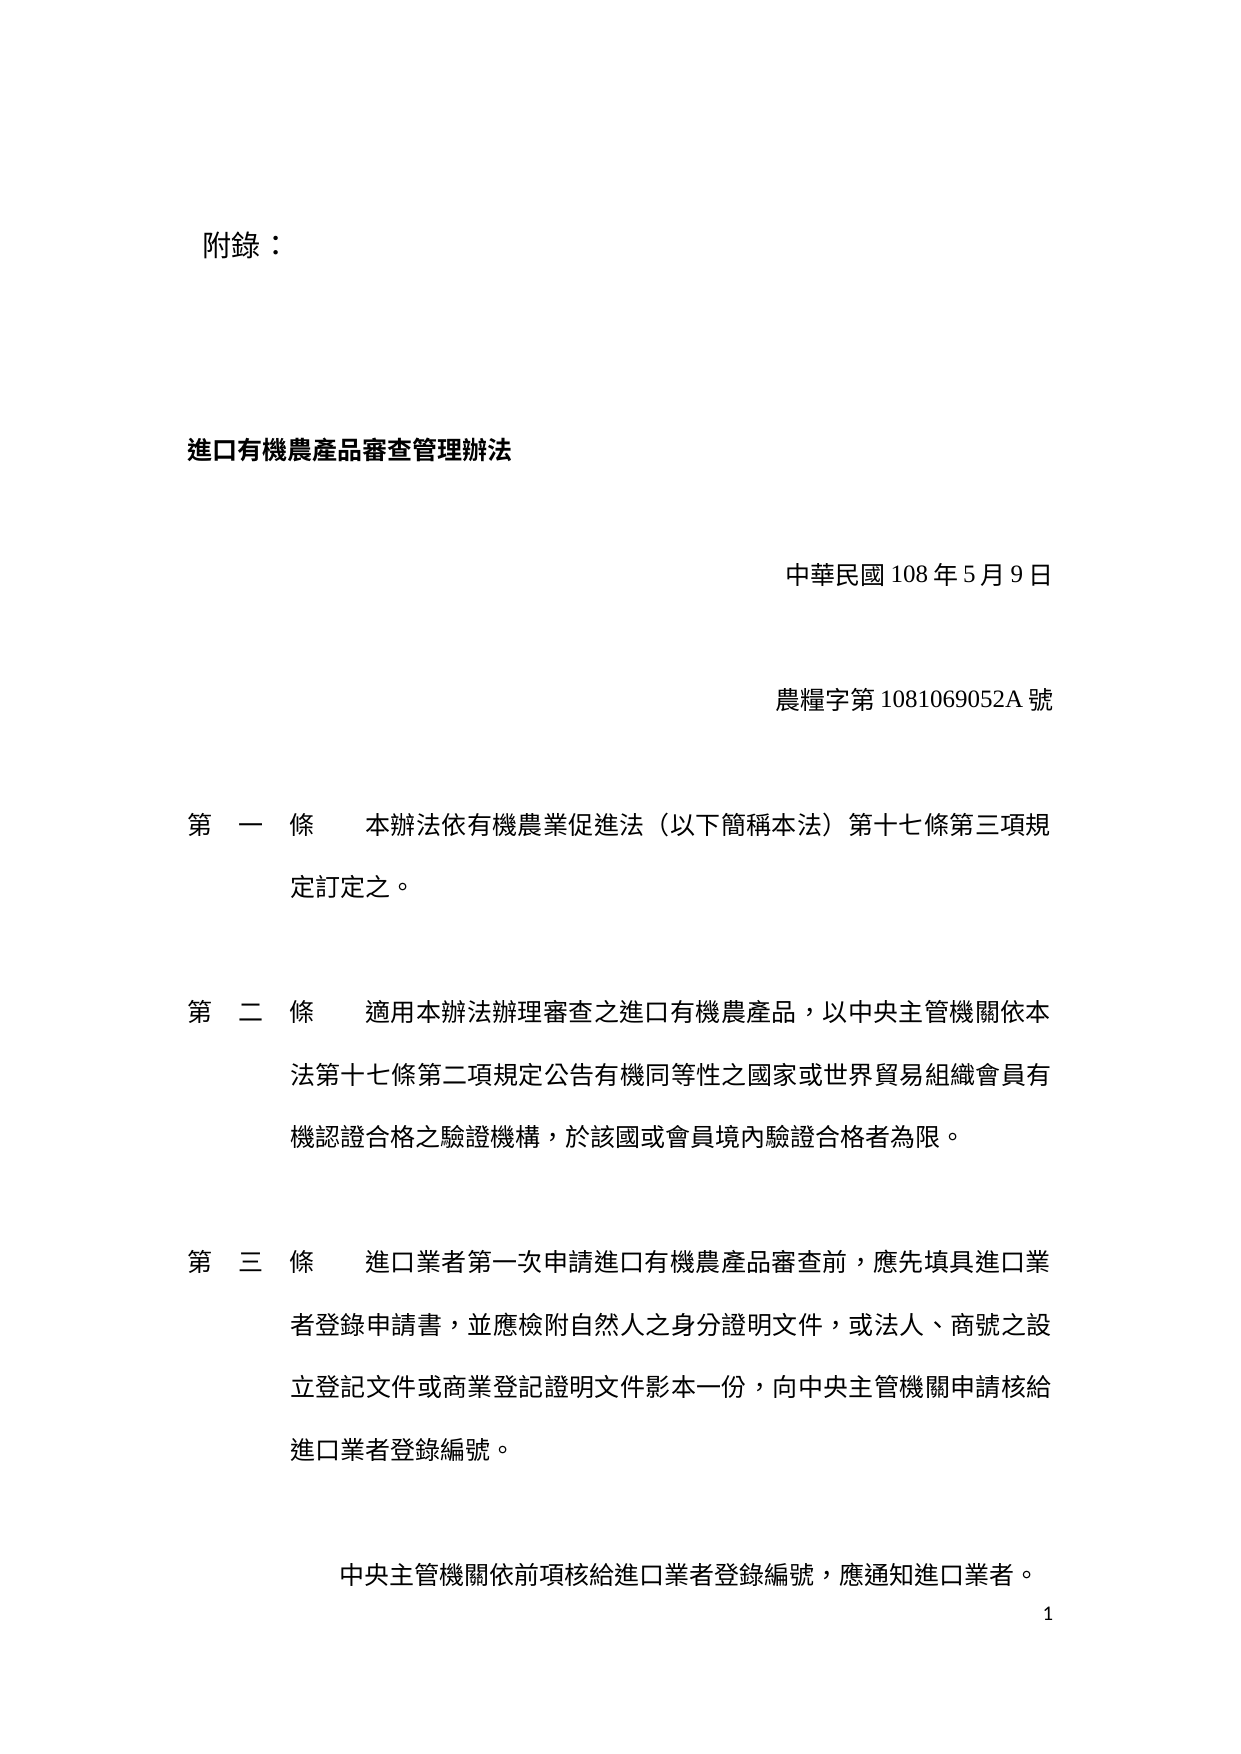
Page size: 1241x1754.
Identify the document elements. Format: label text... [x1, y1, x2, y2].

text 農糧字第1081069052A號 [187, 657, 1053, 719]
text 進口有機農產品審查管理辦法 [187, 407, 1053, 469]
text 第 二 條 適用本辦法辦理審查之進口有機農產品，以中央主管機關依本法第十七條第二項規定公告有機同等性之國家或世界貿易組織會員有機認證合格之驗證機構，於該國或會員境內驗證合格者為限。 [187, 969, 1053, 1157]
text 第 一 條 本辦法依有機農業促進法（以下簡稱本法）第十七條第三項規定訂定之。 [187, 782, 1053, 907]
text 第 三 條 進口業者第一次申請進口有機農產品審查前，應先填具進口業者登錄申請書，並應檢附自然人之身分證明文件，或法人、商號之設立登記文件或商業登記證明文件影本一份，向中央主管機關申請核給進口業者登錄編號。 [187, 1219, 1053, 1469]
text 中央主管機關依前項核給進口業者登錄編號，應通知進口業者。 [289, 1532, 1053, 1594]
text 中華民國108年5月9日 [187, 532, 1053, 594]
text 附錄： [202, 222, 305, 265]
